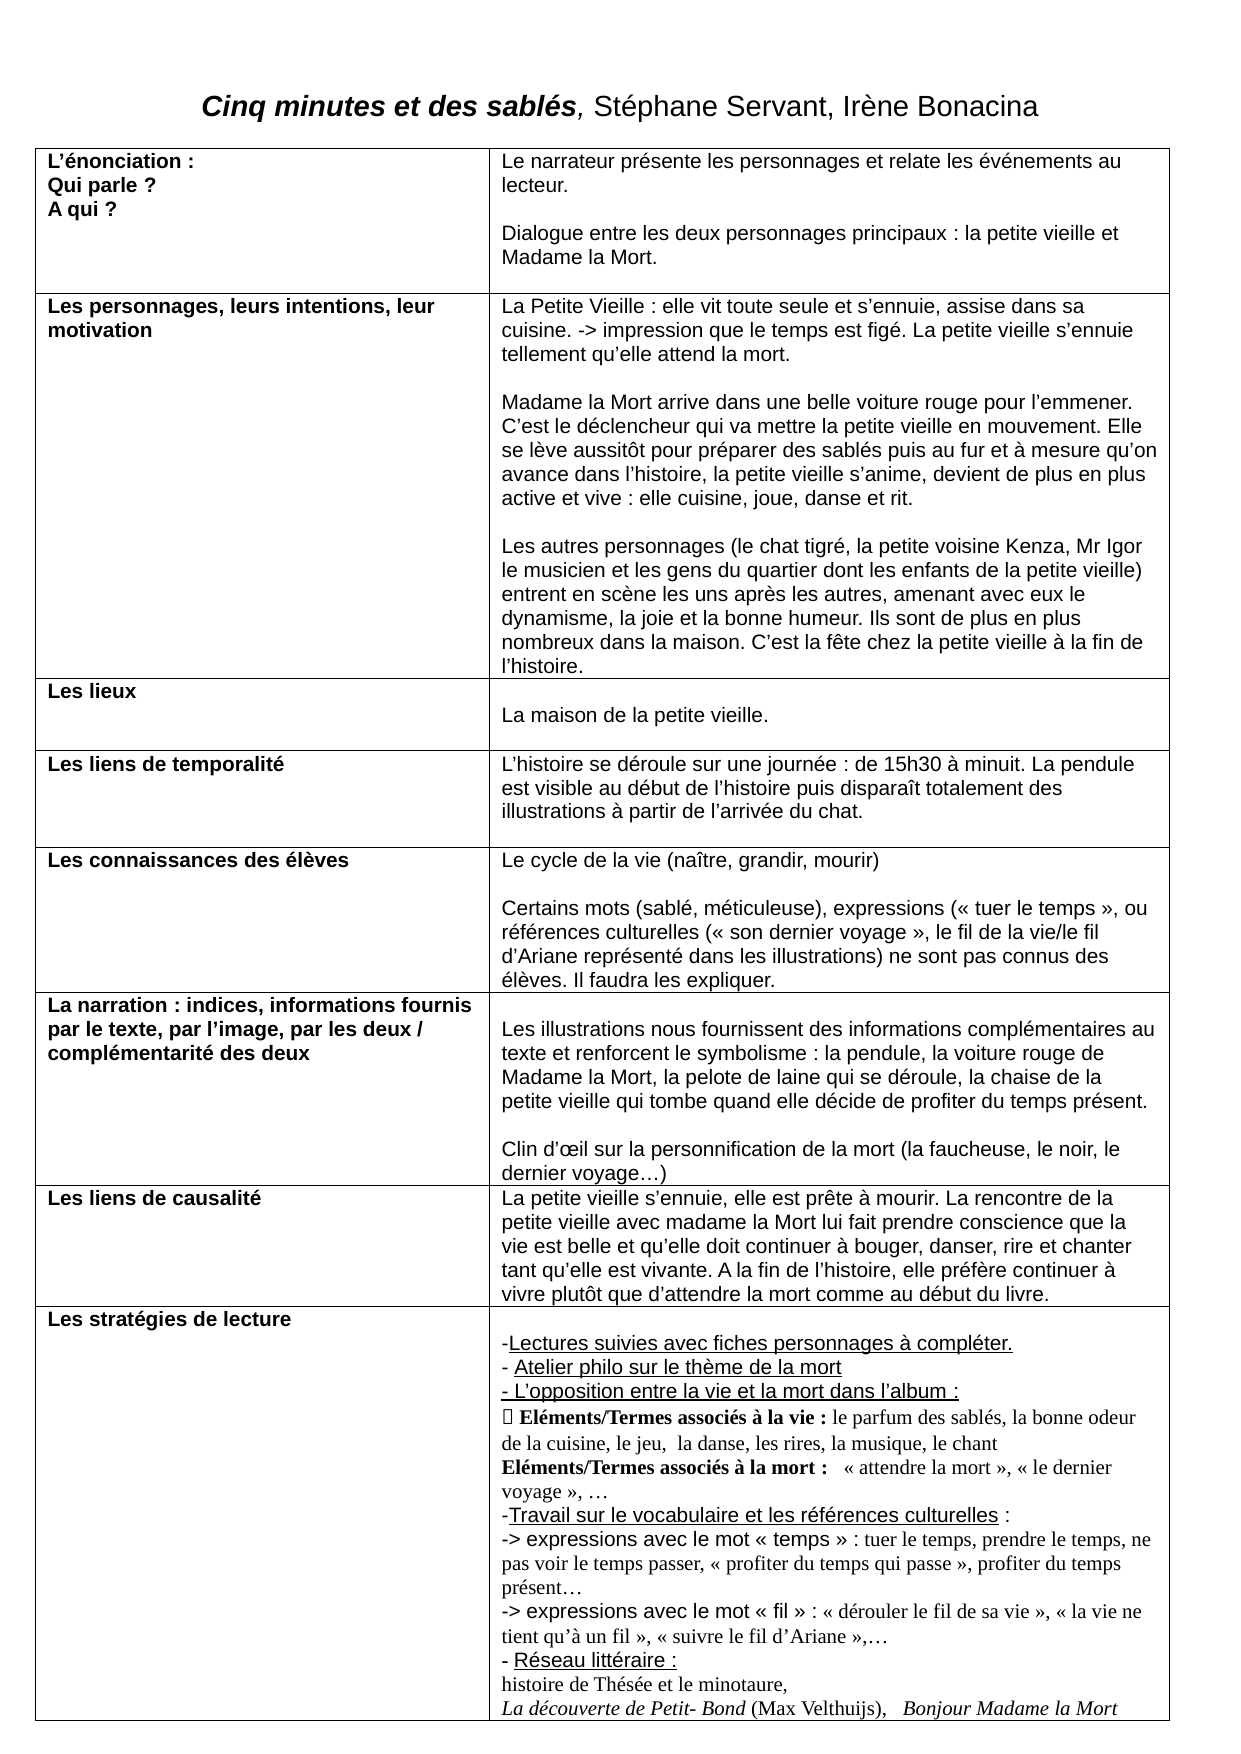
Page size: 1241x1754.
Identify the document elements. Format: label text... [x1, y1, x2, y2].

table_header L’énonciation : Qui parle ? A qui ? [36, 149, 489, 293]
text Cinq minutes et des sablés, Stéphane Servant, Irène Bonacina [47, 89, 1193, 122]
table_header Le narrateur présente les personnages et relate les événements au lecteur. Dialogue entre les deux personnages principaux : la petite vieille et Madame la Mort. [490, 149, 1169, 293]
table_cell Les illustrations nous fournissent des informations complémentaires au texte et renforcent le symbolisme : la pendule, la voiture rouge de Madame la Mort, la pelote de laine qui se déroule, la chaise de la petite vieille qui tombe quand elle décide de profiter du temps présent. Clin d’œil sur la personnification de la mort (la faucheuse, le noir, le dernier voyage…) [490, 993, 1169, 1185]
table_cell La maison de la petite vieille. [490, 679, 1169, 750]
table_cell -Lectures suivies avec fiches personnages à compléter. - Atelier philo sur le thème de la mort - L’opposition entre la vie et la mort dans l’album :  Eléments/Termes associés à la vie : le parfum des sablés, la bonne odeur de la cuisine, le jeu, la danse, les rires, la musique, le chant Eléments/Termes associés à la mort : « attendre la mort », « le dernier voyage », … -Travail sur le vocabulaire et les références culturelles : -> expressions avec le mot « temps » : tuer le temps, prendre le temps, ne pas voir le temps passer, « profiter du temps qui passe », profiter du temps présent… -> expressions avec le mot « fil » : « dérouler le fil de sa vie », « la vie ne tient qu’à un fil », « suivre le fil d’Ariane »,… - Réseau littéraire : histoire de Thésée et le minotaure, La découverte de Petit- Bond (Max Velthuijs), Bonjour Madame la Mort [490, 1307, 1169, 1720]
table_cell La petite vieille s’ennuie, elle est prête à mourir. La rencontre de la petite vieille avec madame la Mort lui fait prendre conscience que la vie est belle et qu’elle doit continuer à bouger, danser, rire et chanter tant qu’elle est vivante. A la fin de l’histoire, elle préfère continuer à vivre plutôt que d’attendre la mort comme au début du livre. [490, 1186, 1169, 1306]
table_cell Les liens de temporalité [36, 751, 489, 847]
table_cell Les connaissances des élèves [36, 848, 489, 992]
table_cell La Petite Vieille : elle vit toute seule et s’ennuie, assise dans sa cuisine. -> impression que le temps est figé. La petite vieille s’ennuie tellement qu’elle attend la mort. Madame la Mort arrive dans une belle voiture rouge pour l’emmener. C’est le déclencheur qui va mettre la petite vieille en mouvement. Elle se lève aussitôt pour préparer des sablés puis au fur et à mesure qu’on avance dans l’histoire, la petite vieille s’anime, devient de plus en plus active et vive : elle cuisine, joue, danse et rit. Les autres personnages (le chat tigré, la petite voisine Kenza, Mr Igor le musicien et les gens du quartier dont les enfants de la petite vieille) entrent en scène les uns après les autres, amenant avec eux le dynamisme, la joie et la bonne humeur. Ils sont de plus en plus nombreux dans la maison. C’est la fête chez la petite vieille à la fin de l’histoire. [490, 294, 1169, 677]
table_cell Les liens de causalité [36, 1186, 489, 1306]
table_cell Les lieux [36, 679, 489, 750]
table_cell La narration : indices, informations fournis par le texte, par l’image, par les deux / complémentarité des deux [36, 993, 489, 1185]
table_cell Les stratégies de lecture [36, 1307, 489, 1720]
table_cell Les personnages, leurs intentions, leur motivation [36, 294, 489, 677]
table_cell Le cycle de la vie (naître, grandir, mourir) Certains mots (sablé, méticuleuse), expressions (« tuer le temps », ou références culturelles (« son dernier voyage », le fil de la vie/le fil d’Ariane représenté dans les illustrations) ne sont pas connus des élèves. Il faudra les expliquer. [490, 848, 1169, 992]
table_cell L’histoire se déroule sur une journée : de 15h30 à minuit. La pendule est visible au début de l’histoire puis disparaît totalement des illustrations à partir de l’arrivée du chat. [490, 751, 1169, 847]
